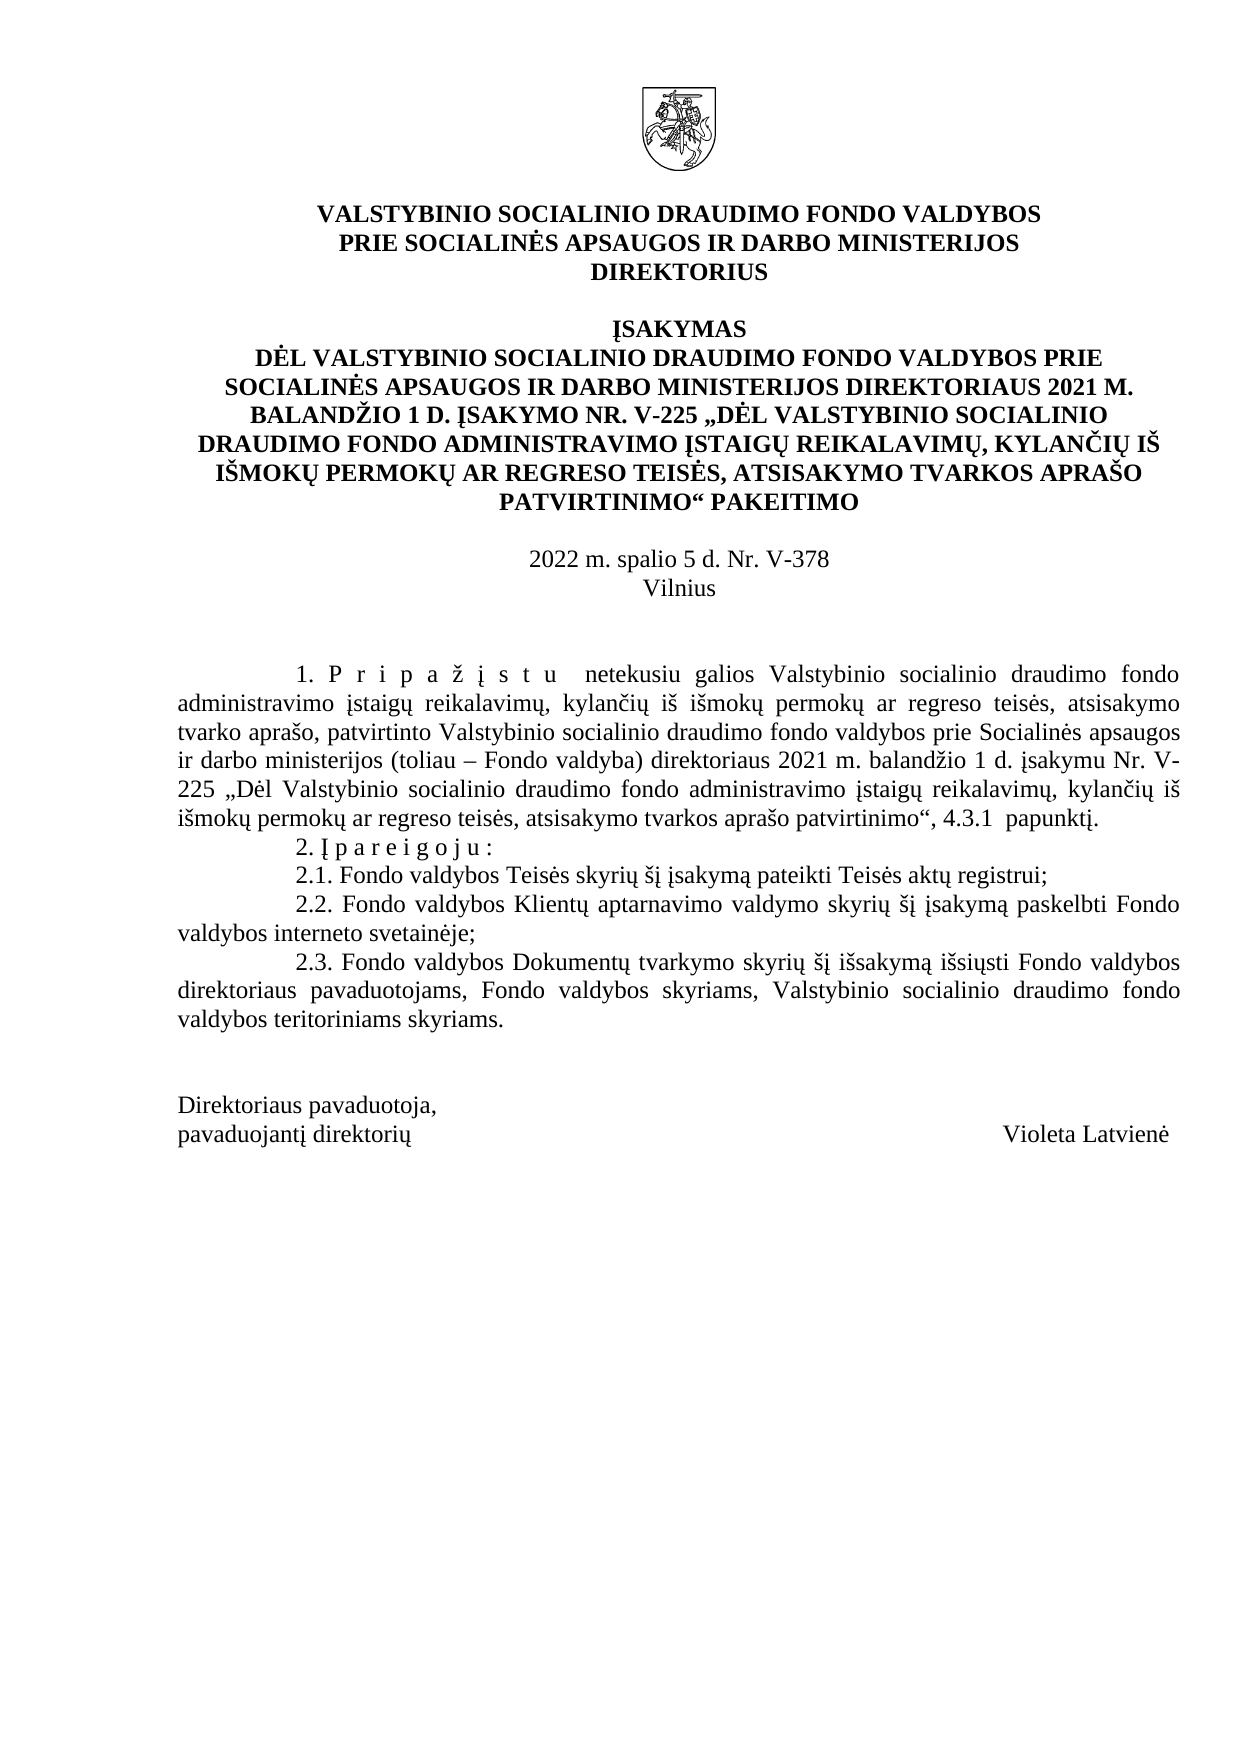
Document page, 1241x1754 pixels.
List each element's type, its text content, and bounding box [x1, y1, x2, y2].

text Vilnius [177, 573, 1181, 602]
text pavaduojantį direktorių Violeta Latvienė [177, 1119, 1181, 1148]
text 2.1. Fondo valdybos Teisės skyrių šį įsakymą pateikti Teisės aktų registrui; [177, 861, 1181, 889]
text 1. P r i p a ž į s t u netekusiu galios Valstybinio socialinio draudimo fondo administravimo įstaigų reikalavimų, kylančių iš išmokų permokų ar regreso teisės, atsisakymo tvarko aprašo, patvirtinto Valstybinio socialinio draudimo fondo valdybos prie Socialinės apsaugos ir darbo ministerijos (toliau – Fondo valdyba) direktoriaus 2021 m. balandžio 1 d. įsakymu Nr. V-225 „Dėl Valstybinio socialinio draudimo fondo administravimo įstaigų reikalavimų, kylančių iš išmokų permokų ar regreso teisės, atsisakymo tvarkos aprašo patvirtinimo“, 4.3.1 papunktį. [177, 659, 1181, 832]
text DIREKTORIUS [177, 257, 1181, 286]
text Direktoriaus pavaduotoja, [177, 1091, 1181, 1119]
text ĮSAKYMAS [177, 314, 1181, 343]
text 2.2. Fondo valdybos Klientų aptarnavimo valdymo skyrių šį įsakymą paskelbti Fondo valdybos interneto svetainėje; [177, 889, 1181, 947]
text PRIE SOCIALINĖS APSAUGOS IR DARBO MINISTERIJOS [177, 228, 1181, 257]
text 2.3. Fondo valdybos Dokumentų tvarkymo skyrių šį išsakymą išsiųsti Fondo valdybos direktoriaus pavaduotojams, Fondo valdybos skyriams, Valstybinio socialinio draudimo fondo valdybos teritoriniams skyriams. [177, 947, 1181, 1033]
text 2. Į p a r e i g o j u : [295, 832, 1181, 861]
text VALSTYBINIO SOCIALINIO DRAUDIMO FONDO VALDYBOS [177, 199, 1181, 228]
text DĖL valstybinio socialinio draudimo fondo valdybos prie socialinės apsaugos ir darbo ministerijos direktoriaus 2021 m. balandžio 1 d. įsakymo nr. v-225 „dėl valstybinio socialinio draudimo fondo administravimo įstaigų reikalavimų, kylančių iš išmokų permokų ar regreso teisės, atsisakymo tvarkos aprašo patvirtinimo“ pakeitimo [177, 343, 1181, 516]
text 2022 m. spalio 5 d. Nr. V-378 [177, 544, 1181, 573]
